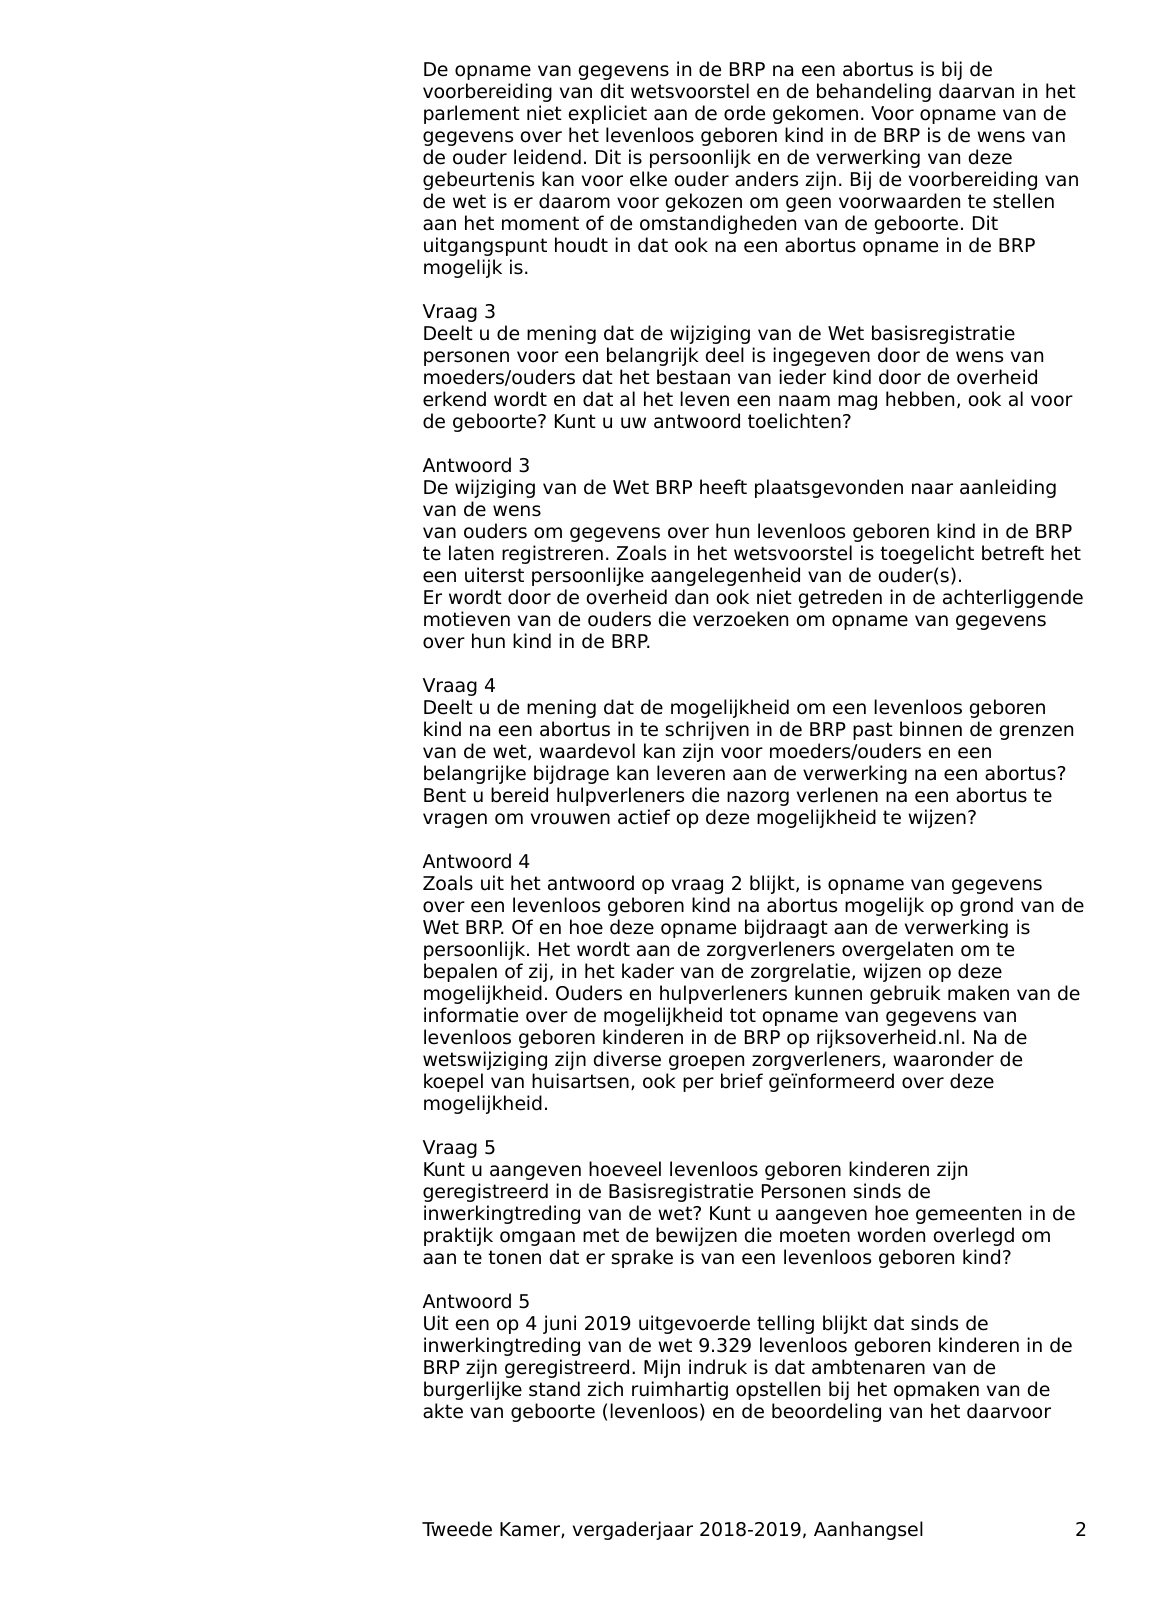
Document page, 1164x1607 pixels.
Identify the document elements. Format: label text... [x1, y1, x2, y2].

text Zoals uit het antwoord op vraag 2 blijkt, is opname van gegevens over een levenloos geboren kind na abortus mogelijk op grond van de Wet BRP. Of en hoe deze opname bijdraagt aan de verwerking is persoonlijk. Het wordt aan de zorgverleners overgelaten om te bepalen of zij, in het kader van de zorgrelatie, wijzen op deze mogelijkheid. Ouders en hulpverleners kunnen gebruik maken van de informatie over de mogelijkheid tot opname van gegevens van levenloos geboren kinderen in de BRP op rijksoverheid.nl. Na de wetswijziging zijn diverse groepen zorgverleners, waaronder de koepel van huisartsen, ook per brief geïnformeerd over deze mogelijkheid. [422, 873, 1087, 1115]
text Antwoord 5 [422, 1291, 1087, 1313]
text Vraag 3 [422, 301, 1087, 323]
text Deelt u de mening dat de mogelijkheid om een levenloos geboren kind na een abortus in te schrijven in de BRP past binnen de grenzen van de wet, waardevol kan zijn voor moeders/ouders en een belangrijke bijdrage kan leveren aan de verwerking na een abortus? Bent u bereid hulpverleners die nazorg verlenen na een abortus te vragen om vrouwen actief op deze mogelijkheid te wijzen? [422, 697, 1087, 829]
text Kunt u aangeven hoeveel levenloos geboren kinderen zijn geregistreerd in de Basisregistratie Personen sinds de inwerkingtreding van de wet? Kunt u aangeven hoe gemeenten in de praktijk omgaan met de bewijzen die moeten worden overlegd om aan te tonen dat er sprake is van een levenloos geboren kind? [422, 1159, 1087, 1269]
text Vraag 4 [422, 675, 1087, 697]
text van ouders om gegevens over hun levenloos geboren kind in de BRP te laten registreren. Zoals in het wetsvoorstel is toegelicht betreft het een uiterst persoonlijke aangelegenheid van de ouder(s). [422, 521, 1087, 587]
text Deelt u de mening dat de wijziging van de Wet basisregistratie personen voor een belangrijk deel is ingegeven door de wens van moeders/ouders dat het bestaan van ieder kind door de overheid erkend wordt en dat al het leven een naam mag hebben, ook al voor de geboorte? Kunt u uw antwoord toelichten? [422, 323, 1087, 433]
text De wijziging van de Wet BRP heeft plaatsgevonden naar aanleiding van de wens [422, 477, 1087, 521]
text Antwoord 3 [422, 455, 1087, 477]
text Er wordt door de overheid dan ook niet getreden in de achterliggende motieven van de ouders die verzoeken om opname van gegevens over hun kind in de BRP. [422, 587, 1087, 653]
text Uit een op 4 juni 2019 uitgevoerde telling blijkt dat sinds de inwerkingtreding van de wet 9.329 levenloos geboren kinderen in de BRP zijn geregistreerd. Mijn indruk is dat ambtenaren van de burgerlijke stand zich ruimhartig opstellen bij het opmaken van de akte van geboorte (levenloos) en de beoordeling van het daarvoor [422, 1313, 1087, 1423]
text Antwoord 4 [422, 851, 1087, 873]
text Vraag 5 [422, 1137, 1087, 1159]
text De opname van gegevens in de BRP na een abortus is bij de voorbereiding van dit wetsvoorstel en de behandeling daarvan in het parlement niet expliciet aan de orde gekomen. Voor opname van de gegevens over het levenloos geboren kind in de BRP is de wens van de ouder leidend. Dit is persoonlijk en de verwerking van deze gebeurtenis kan voor elke ouder anders zijn. Bij de voorbereiding van de wet is er daarom voor gekozen om geen voorwaarden te stellen aan het moment of de omstandigheden van de geboorte. Dit uitgangspunt houdt in dat ook na een abortus opname in de BRP mogelijk is. [422, 59, 1087, 279]
